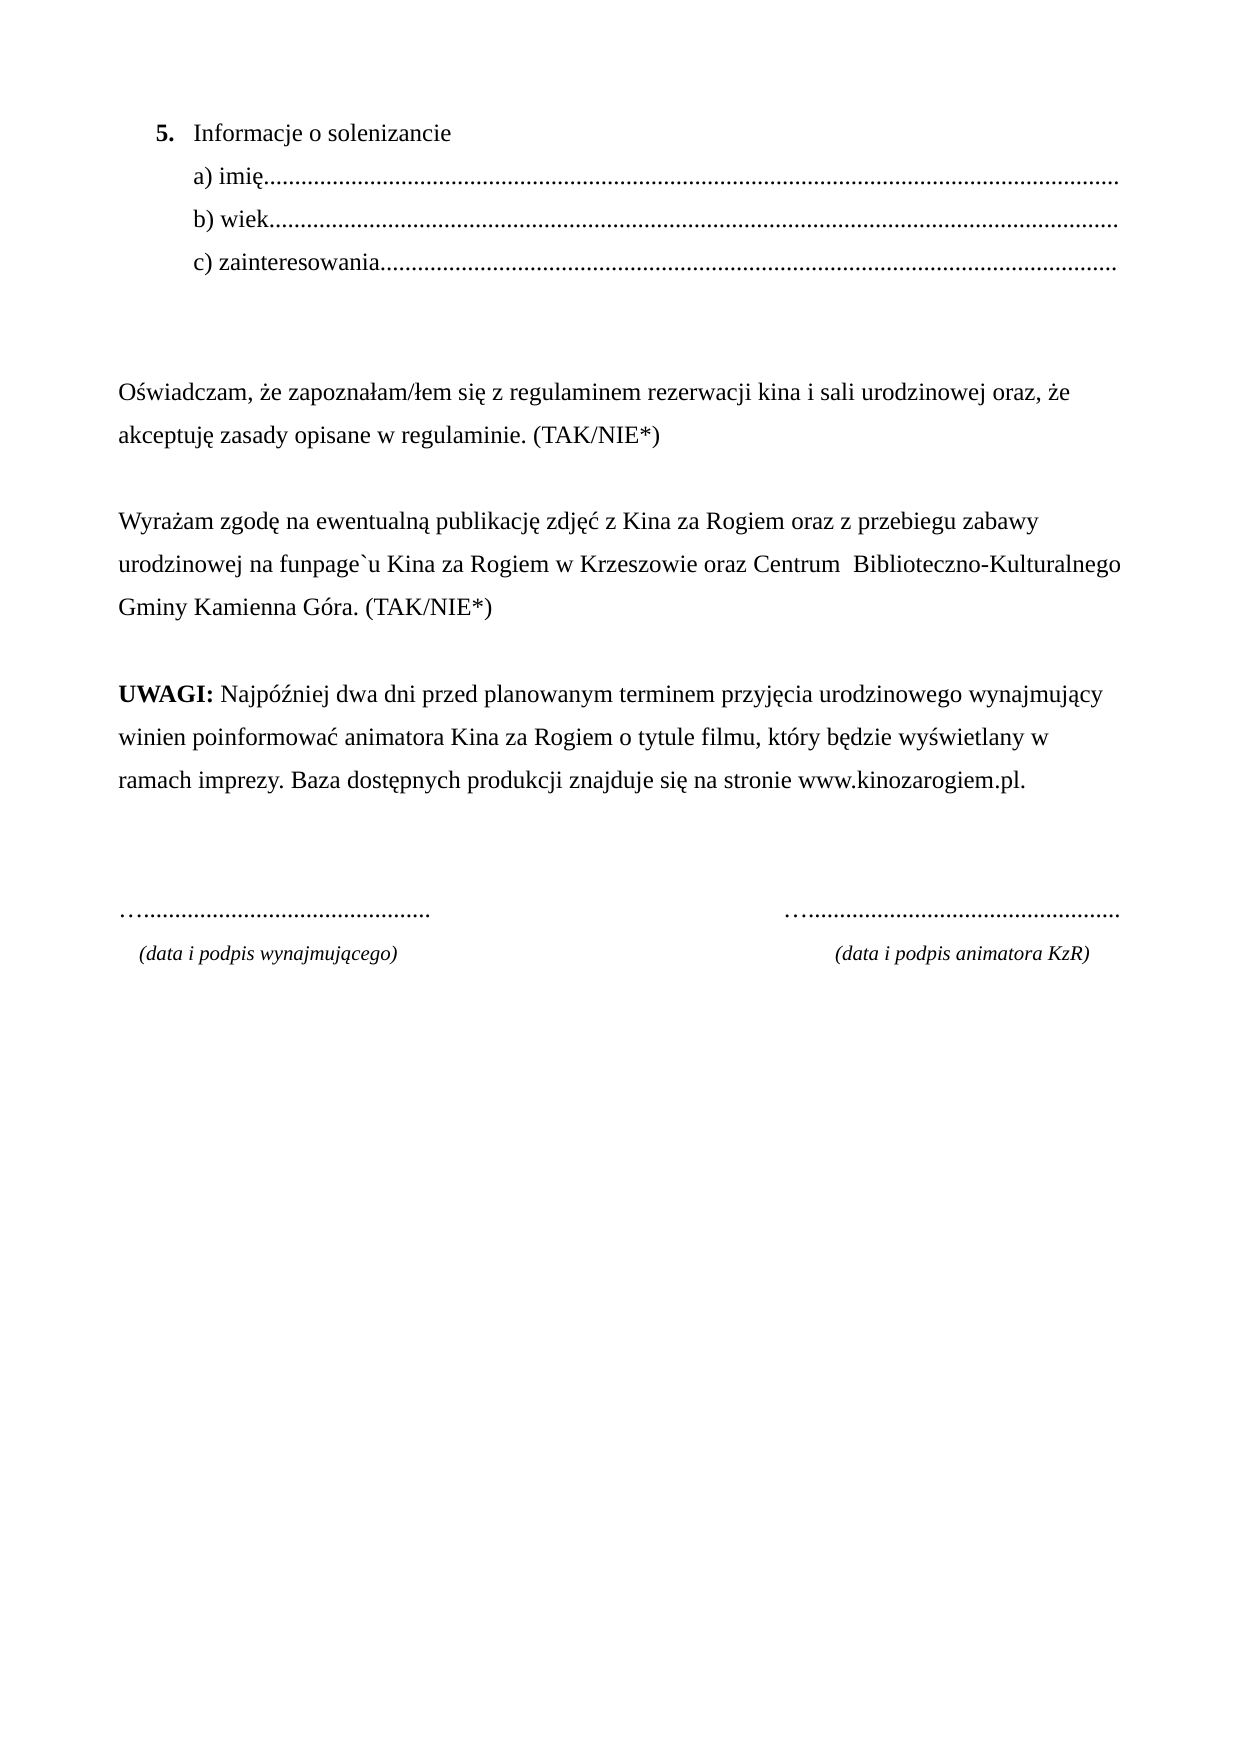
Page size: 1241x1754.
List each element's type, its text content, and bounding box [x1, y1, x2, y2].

text (data i podpis wynajmującego) (data i podpis animatora KzR) [118, 937, 1122, 966]
text Oświadczam, że zapoznałam/łem się z regulaminem rezerwacji kina i sali urodzinowej oraz, że akceptuję zasady opisane w regulaminie. (TAK/NIE*) [118, 377, 1122, 449]
list c) zainteresowania...................................................................................................................... [156, 247, 1122, 276]
list Informacje o solenizancie [156, 118, 1122, 147]
text UWAGI: Najpóźniej dwa dni przed planowanym terminem przyjęcia urodzinowego wynajmujący winien poinformować animatora Kina za Rogiem o tytule filmu, który będzie wyświetlany w ramach imprezy. Baza dostępnych produkcji znajduje się na stronie www.kinozarogiem.pl. [118, 679, 1122, 794]
list b) wiek........................................................................................................................................ [156, 204, 1122, 233]
text Wyrażam zgodę na ewentualną publikację zdjęć z Kina za Rogiem oraz z przebiegu zabawy urodzinowej na funpage`u Kina za Rogiem w Krzeszowie oraz Centrum Biblioteczno-Kulturalnego Gminy Kamienna Góra. (TAK/NIE*) [118, 506, 1122, 621]
text ….............................................. ….................................................. [118, 894, 1122, 923]
list a) imię......................................................................................................................................... [156, 161, 1122, 190]
